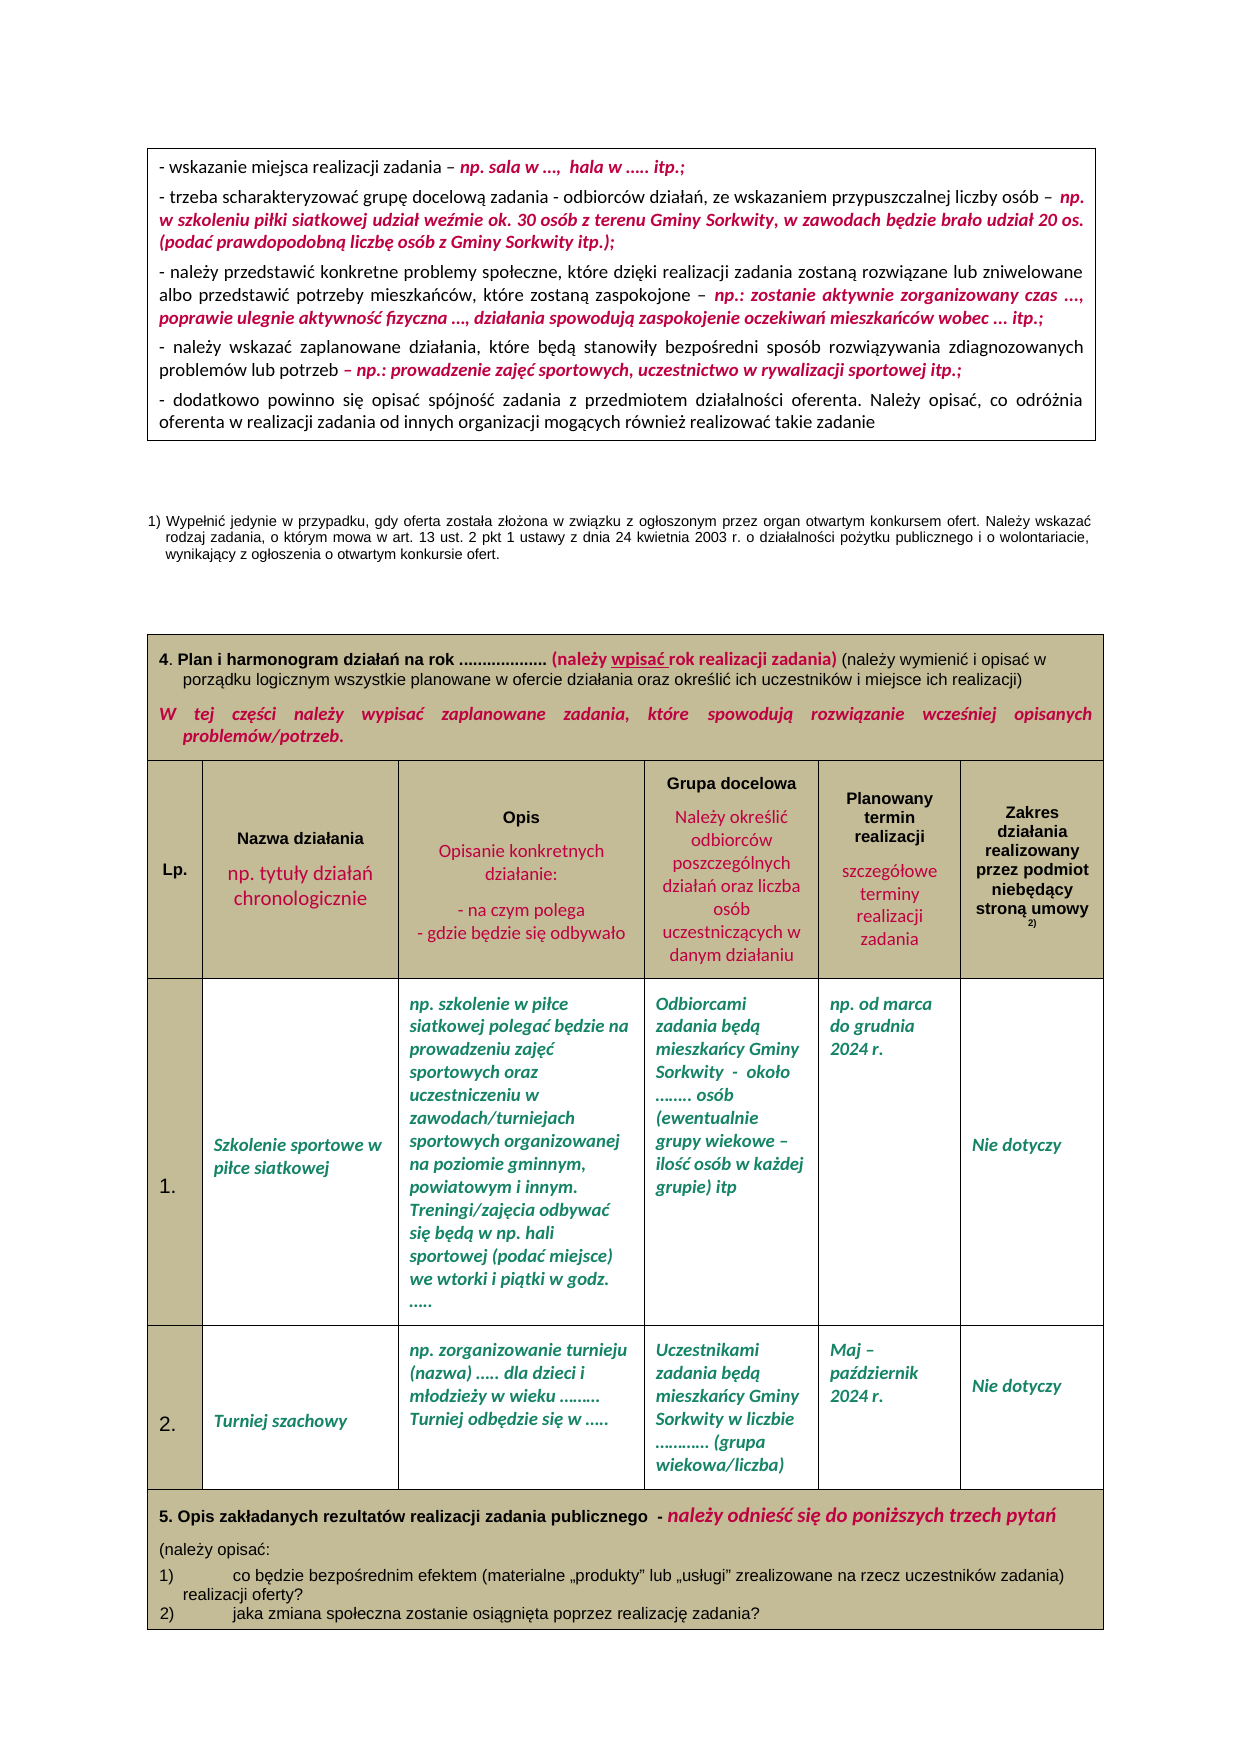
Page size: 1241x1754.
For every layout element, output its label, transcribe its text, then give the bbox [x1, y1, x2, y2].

table_cell Grupa docelowa Należy określić odbiorców poszczególnych działań oraz liczba osób uczestniczących w danym działaniu [645, 761, 818, 978]
table_cell Nazwa działania np. tytuły działań chronologicznie [203, 761, 398, 978]
table_cell - wskazanie miejsca realizacji zadania – np. sala w …, hala w ….. itp.; - trzeba scharakteryzować grupę docelową zadania - odbiorców działań, ze wskazaniem przypuszczalnej liczby osób – np. w szkoleniu piłki siatkowej udział weźmie ok. 30 osób z terenu Gminy Sorkwity, w zawodach będzie brało udział 20 os. (podać prawdopodobną liczbę osób z Gminy Sorkwity itp.); - należy przedstawić konkretne problemy społeczne, które dzięki realizacji zadania zostaną rozwiązane lub zniwelowane albo przedstawić potrzeby mieszkańców, które zostaną zaspokojone – np.: zostanie aktywnie zorganizowany czas ..., poprawie ulegnie aktywność fizyczna …, działania spowodują zaspokojenie oczekiwań mieszkańców wobec ... itp.; - należy wskazać zaplanowane działania, które będą stanowiły bezpośredni sposób rozwiązywania zdiagnozowanych problemów lub potrzeb – np.: prowadzenie zajęć sportowych, uczestnictwo w rywalizacji sportowej itp.; - dodatkowo powinno się opisać spójność zadania z przedmiotem działalności oferenta. Należy opisać, co odróżnia oferenta w realizacji zadania od innych organizacji mogących również realizować takie zadanie [148, 149, 1095, 440]
table_cell Nie dotyczy [961, 979, 1103, 1325]
table_cell 1. [148, 979, 202, 1325]
table_cell 2. [148, 1326, 202, 1489]
table_cell Zakres działania realizowany przez podmiot niebędący stroną umowy 2) [961, 761, 1103, 978]
table_cell np. zorganizowanie turnieju (nazwa) ….. dla dzieci i młodzieży w wieku ……… Turniej odbędzie się w ….. [399, 1326, 644, 1489]
table_cell Planowany termin realizacji szczegółowe terminy realizacji zadania [819, 761, 960, 978]
table_header 4. Plan i harmonogram działań na rok ................... (należy wpisać rok realizacji zadania) (należy wymienić i opisać w porządku logicznym wszystkie planowane w ofercie działania oraz określić ich uczestników i miejsce ich realizacji) W tej części należy wypisać zaplanowane zadania, które spowodują rozwiązanie wcześniej opisanych problemów/potrzeb. [148, 635, 1103, 760]
table_cell Nie dotyczy [961, 1326, 1103, 1489]
table_cell np. szkolenie w piłce siatkowej polegać będzie na prowadzeniu zajęć sportowych oraz uczestniczeniu w zawodach/turniejach sportowych organizowanej na poziomie gminnym, powiatowym i innym. Treningi/zajęcia odbywać się będą w np. hali sportowej (podać miejsce) we wtorki i piątki w godz. ….. [399, 979, 644, 1325]
table_cell Szkolenie sportowe w piłce siatkowej [203, 979, 398, 1325]
table_cell Opis Opisanie konkretnych działanie: - na czym polega - gdzie będzie się odbywało [399, 761, 644, 978]
text 1) Wypełnić jedynie w przypadku, gdy oferta została złożona w związku z ogłoszonym przez organ otwartym konkursem ofert. Należy wskazać rodzaj zadania, o którym mowa w art. 13 ust. 2 pkt 1 ustawy z dnia 24 kwietnia 2003 r. o działalności pożytku publicznego i o wolontariacie, wynikający z ogłoszenia o otwartym konkursie ofert. [148, 512, 1092, 563]
table_cell Maj – październik 2024 r. [819, 1326, 960, 1489]
table_cell np. od marca do grudnia 2024 r. [819, 979, 960, 1325]
table_cell Uczestnikami zadania będą mieszkańcy Gminy Sorkwity w liczbie ………… (grupa wiekowa/liczba) [645, 1326, 818, 1489]
table_cell Lp. [148, 761, 202, 978]
table_cell 5. Opis zakładanych rezultatów realizacji zadania publicznego - należy odnieść się do poniższych trzech pytań (należy opisać: co będzie bezpośrednim efektem (materialne „produkty” lub „usługi” zrealizowane na rzecz uczestników zadania) realizacji oferty? jaka zmiana społeczna zostanie osiągnięta poprzez realizację zadania? czy przewidywane jest wykorzystanie rezultatów osiągniętych w trakcie realizacji oferty w dalszych działaniach organizacji? – trwałość rezultatów zadania) [148, 1490, 1103, 1629]
table_cell Turniej szachowy [203, 1326, 398, 1489]
table_cell Odbiorcami zadania będą mieszkańcy Gminy Sorkwity - około …….. osób (ewentualnie grupy wiekowe – ilość osób w każdej grupie) itp [645, 979, 818, 1325]
